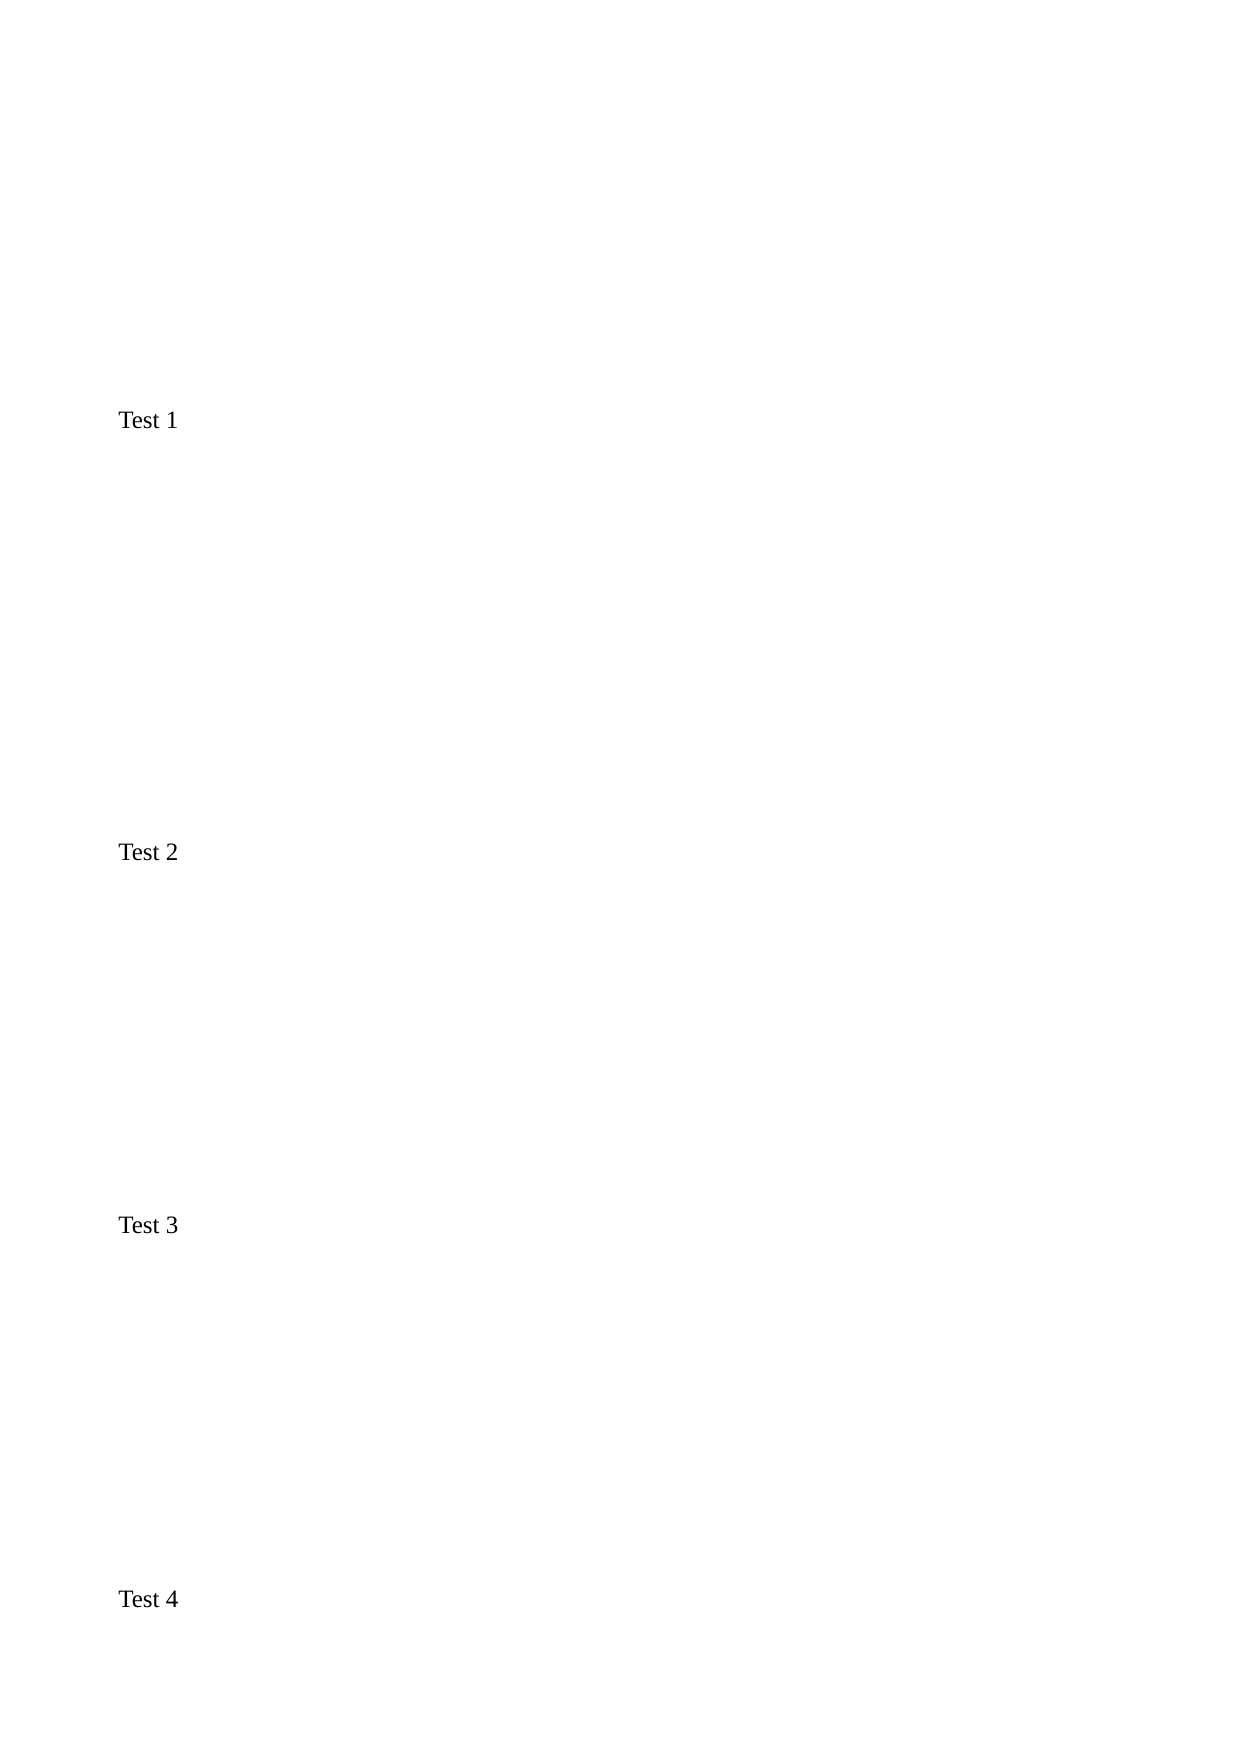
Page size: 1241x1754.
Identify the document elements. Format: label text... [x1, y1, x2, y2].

text Test 1 [118, 406, 1122, 434]
text Test 3 [118, 1211, 1122, 1239]
text Test 2 [118, 837, 1122, 866]
text Test 4 [118, 1584, 1122, 1613]
